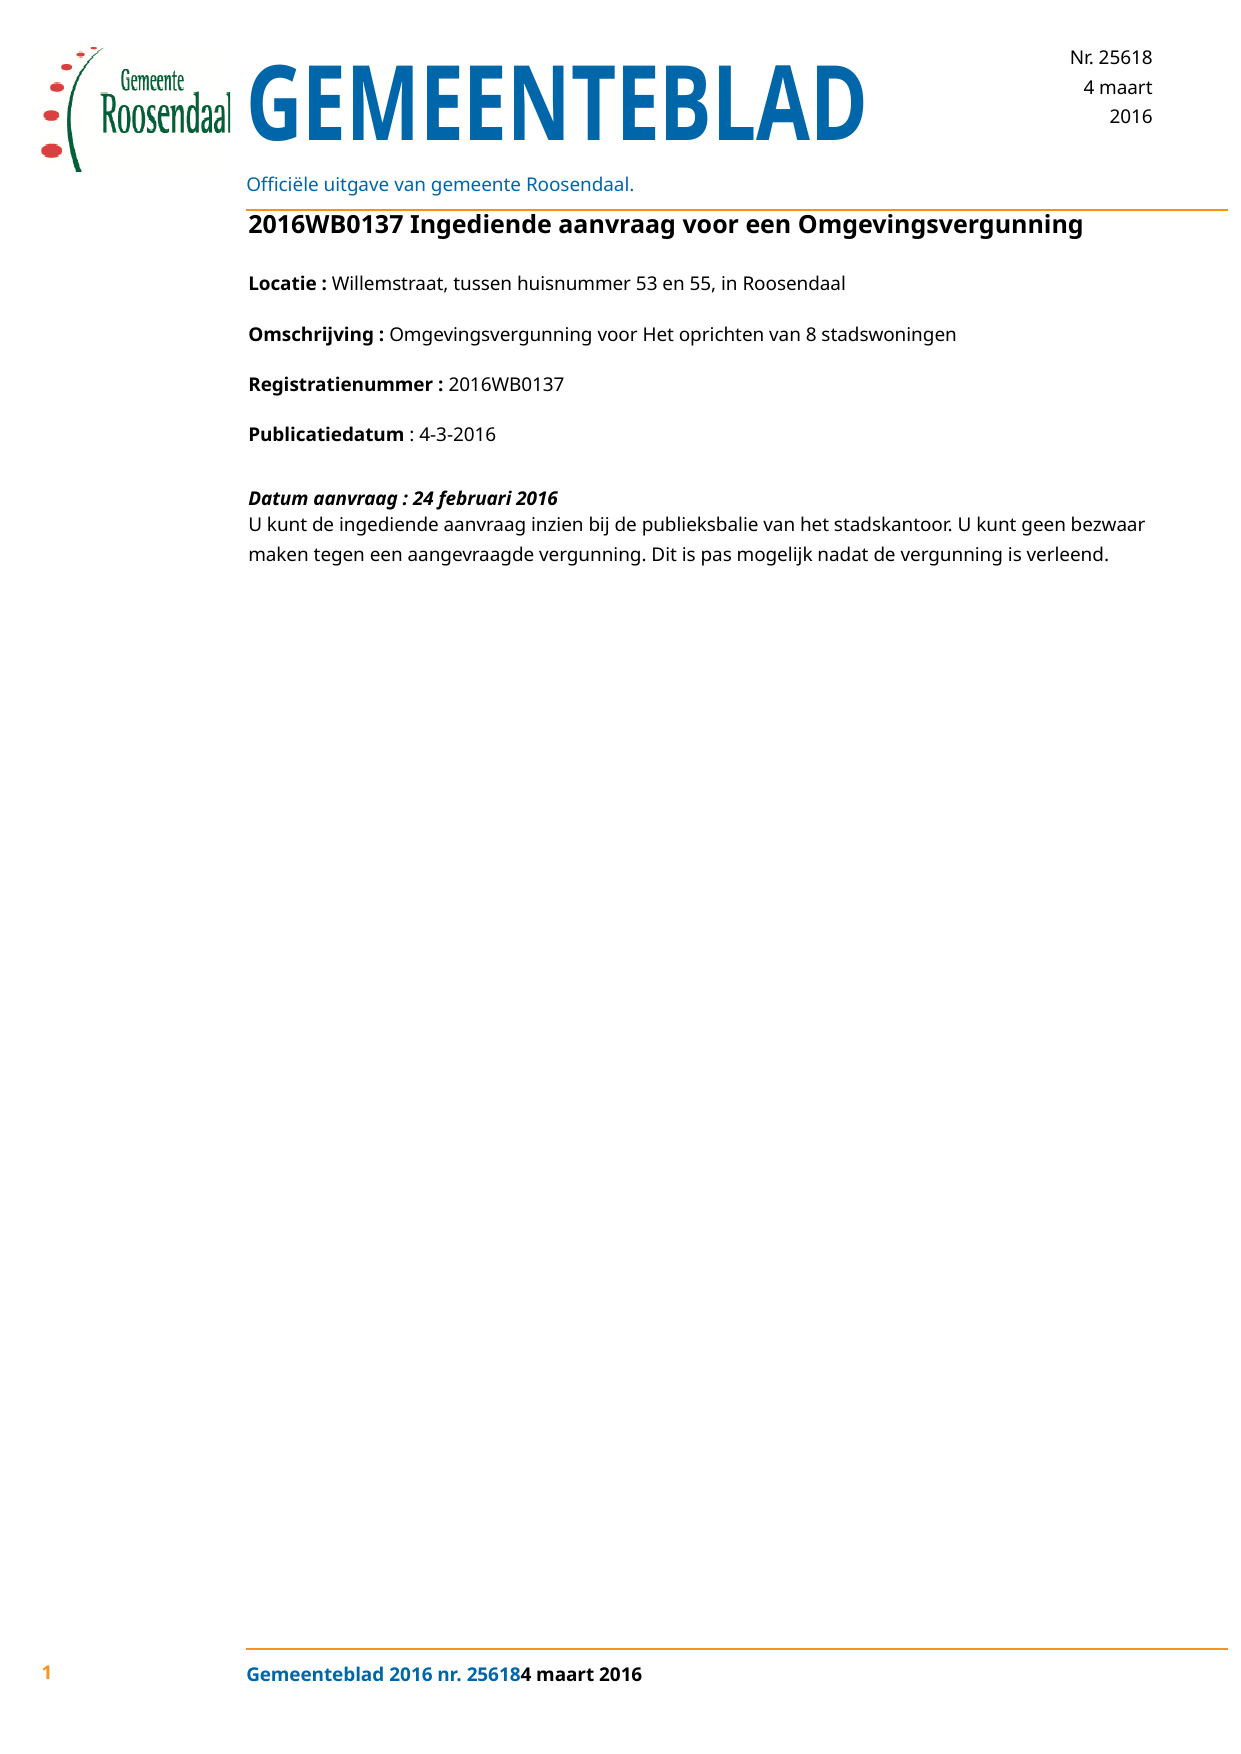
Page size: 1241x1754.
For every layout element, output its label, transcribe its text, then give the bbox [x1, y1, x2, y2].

text Registratienummer : 2016WB0137 [248, 371, 1152, 397]
text Datum aanvraag : 24 februari 2016 [248, 486, 1152, 511]
text Omschrijving : Omgevingsvergunning voor Het oprichten van 8 stadswoningen [248, 321, 1152, 346]
text U kunt de ingediende aanvraag inzien bij de publieksbalie van het stadskantoor. U kunt geen bezwaar maken tegen een aangevraagde vergunning. Dit is pas mogelijk nadat de vergunning is verleend. [248, 511, 1152, 567]
text Locatie : Willemstraat, tussen huisnummer 53 en 55, in Roosendaal [248, 270, 1152, 296]
picture [41, 47, 231, 172]
text 2016WB0137 Ingediende aanvraag voor een Omgevingsvergunning [248, 211, 1152, 241]
text Publicatiedatum : 4-3-2016 [248, 422, 1152, 447]
